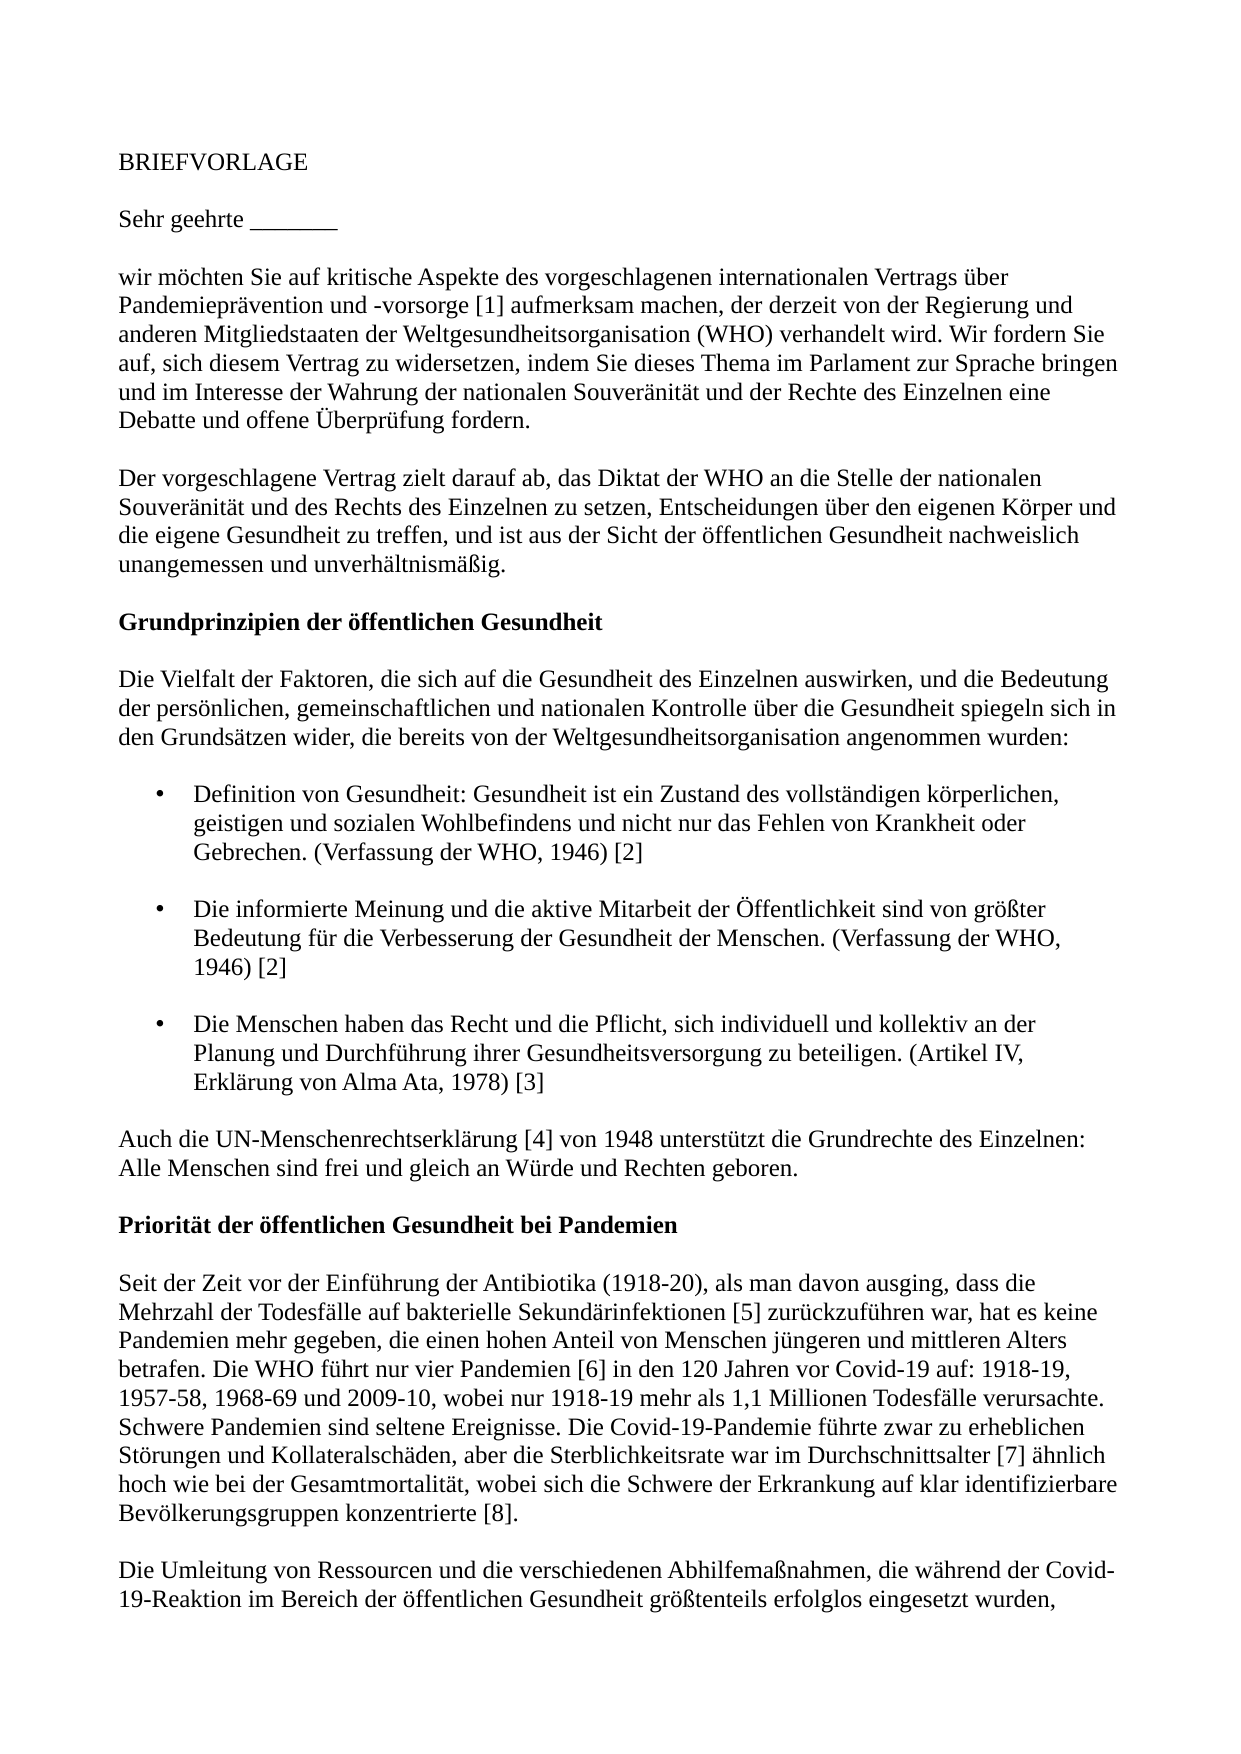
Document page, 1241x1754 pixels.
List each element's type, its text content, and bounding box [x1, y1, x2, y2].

text Priorität der öffentlichen Gesundheit bei Pandemien [118, 1211, 1122, 1239]
text Die Vielfalt der Faktoren, die sich auf die Gesundheit des Einzelnen auswirken, und die Bedeutung der persönlichen, gemeinschaftlichen und nationalen Kontrolle über die Gesundheit spiegeln sich in den Grundsätzen wider, die bereits von der Weltgesundheitsorganisation angenommen wurden: [118, 664, 1122, 751]
text Auch die UN-Menschenrechtserklärung [4] von 1948 unterstützt die Grundrechte des Einzelnen: Alle Menschen sind frei und gleich an Würde und Rechten geboren. [118, 1124, 1122, 1182]
text Seit der Zeit vor der Einführung der Antibiotika (1918-20), als man davon ausging, dass die Mehrzahl der Todesfälle auf bakterielle Sekundärinfektionen [5] zurückzuführen war, hat es keine Pandemien mehr gegeben, die einen hohen Anteil von Menschen jüngeren und mittleren Alters betrafen. Die WHO führt nur vier Pandemien [6] in den 120 Jahren vor Covid-19 auf: 1918-19, 1957-58, 1968-69 und 2009-10, wobei nur 1918-19 mehr als 1,1 Millionen Todesfälle verursachte. Schwere Pandemien sind seltene Ereignisse. Die Covid-19-Pandemie führte zwar zu erheblichen Störungen und Kollateralschäden, aber die Sterblichkeitsrate war im Durchschnittsalter [7] ähnlich hoch wie bei der Gesamtmortalität, wobei sich die Schwere der Erkrankung auf klar identifizierbare Bevölkerungsgruppen konzentrierte [8]. [118, 1268, 1122, 1527]
list Definition von Gesundheit: Gesundheit ist ein Zustand des vollständigen körperlichen, geistigen und sozialen Wohlbefindens und nicht nur das Fehlen von Krankheit oder Gebrechen. (Verfassung der WHO, 1946) [2] [156, 779, 1122, 866]
text Grundprinzipien der öffentlichen Gesundheit [118, 607, 1122, 636]
text Die Umleitung von Ressourcen und die verschiedenen Abhilfemaßnahmen, die während der Covid-19-Reaktion im Bereich der öffentlichen Gesundheit größtenteils erfolglos eingesetzt wurden, [118, 1556, 1122, 1613]
text wir möchten Sie auf kritische Aspekte des vorgeschlagenen internationalen Vertrags über Pandemieprävention und -vorsorge [1] aufmerksam machen, der derzeit von der Regierung und anderen Mitgliedstaaten der Weltgesundheitsorganisation (WHO) verhandelt wird. Wir fordern Sie auf, sich diesem Vertrag zu widersetzen, indem Sie dieses Thema im Parlament zur Sprache bringen und im Interesse der Wahrung der nationalen Souveränität und der Rechte des Einzelnen eine Debatte und offene Überprüfung fordern. [118, 262, 1122, 434]
text Sehr geehrte _______ [118, 204, 1122, 233]
text BRIEFVORLAGE [118, 147, 1122, 176]
list Die informierte Meinung und die aktive Mitarbeit der Öffentlichkeit sind von größter Bedeutung für die Verbesserung der Gesundheit der Menschen. (Verfassung der WHO, 1946) [2] [156, 894, 1122, 981]
text Der vorgeschlagene Vertrag zielt darauf ab, das Diktat der WHO an die Stelle der nationalen Souveränität und des Rechts des Einzelnen zu setzen, Entscheidungen über den eigenen Körper und die eigene Gesundheit zu treffen, und ist aus der Sicht der öffentlichen Gesundheit nachweislich unangemessen und unverhältnismäßig. [118, 463, 1122, 578]
list Die Menschen haben das Recht und die Pflicht, sich individuell und kollektiv an der Planung und Durchführung ihrer Gesundheitsversorgung zu beteiligen. (Artikel IV, Erklärung von Alma Ata, 1978) [3] [156, 1009, 1122, 1096]
